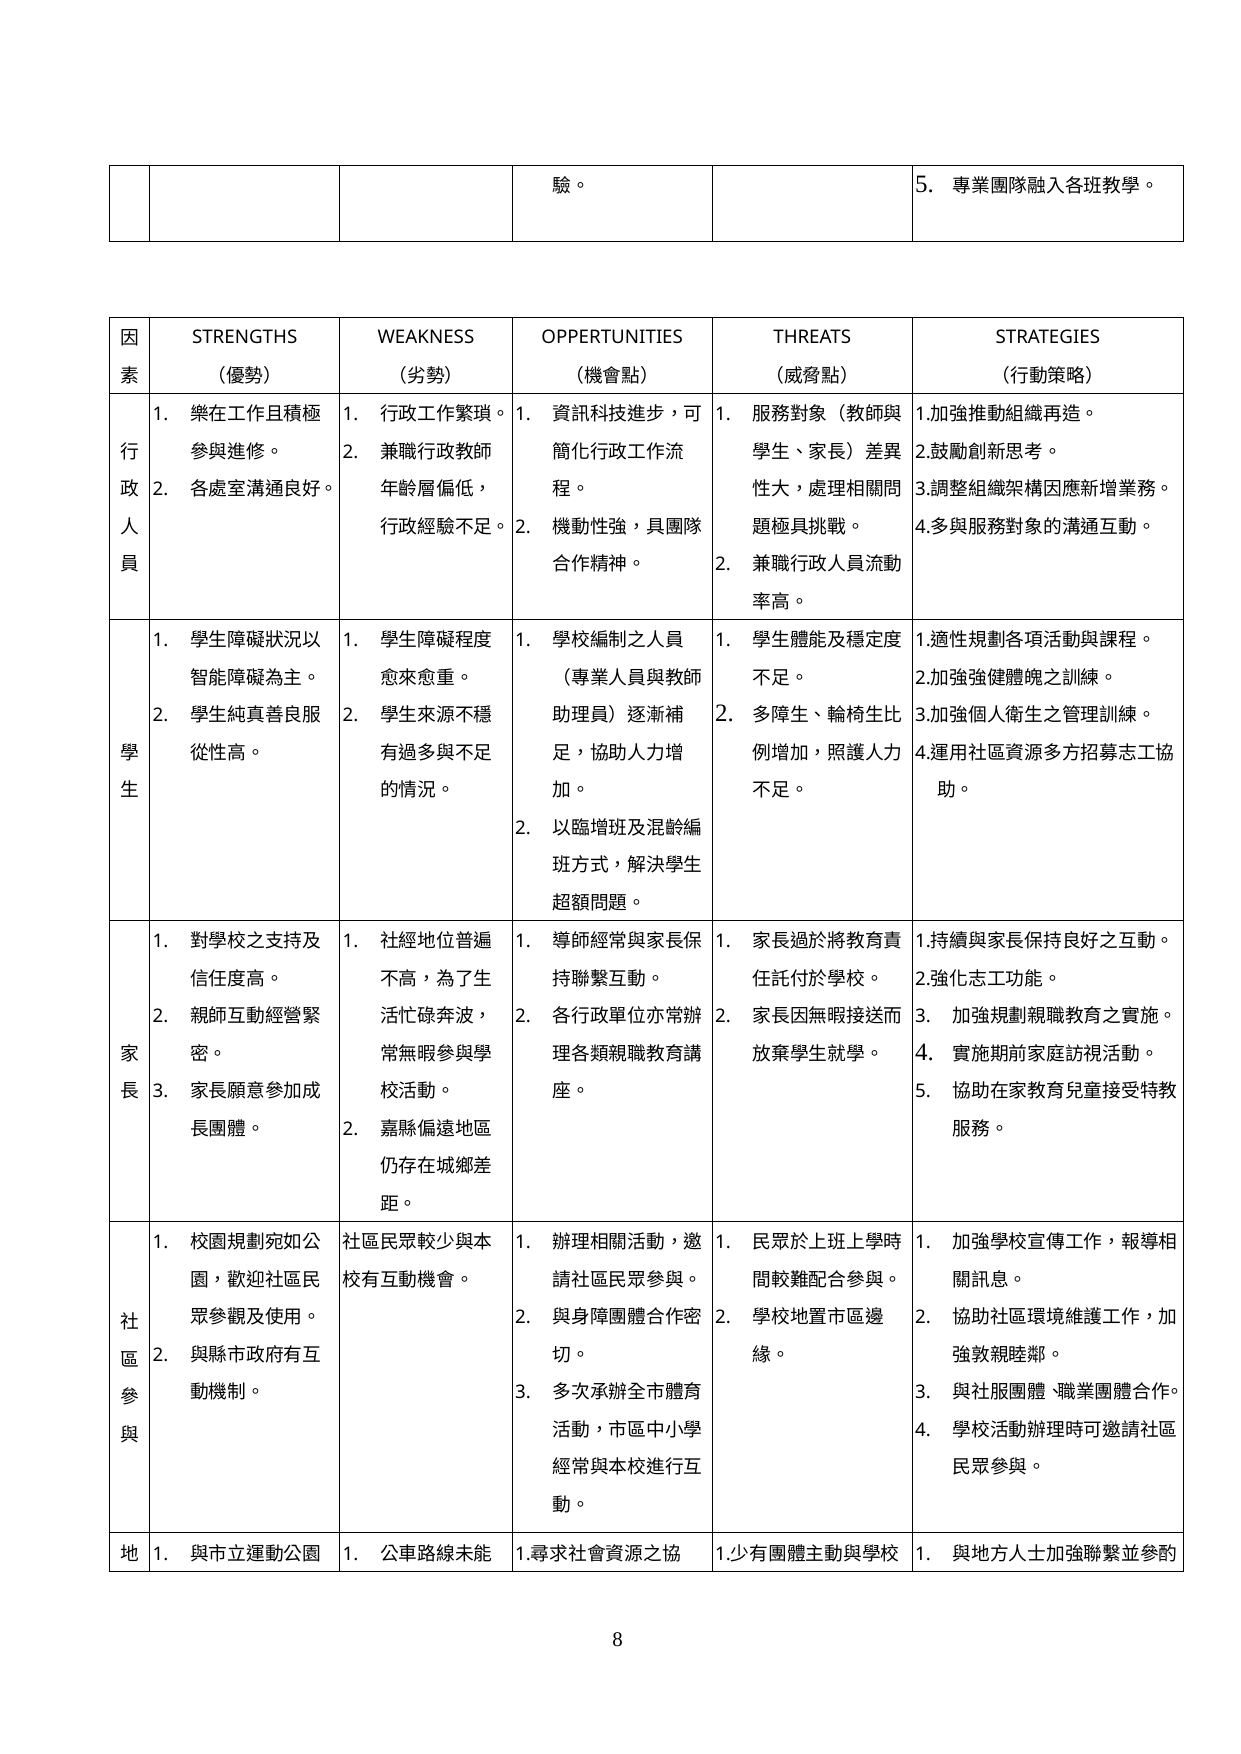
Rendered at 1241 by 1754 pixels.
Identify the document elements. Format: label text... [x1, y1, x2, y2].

table_cell 地 [110, 1533, 149, 1571]
table_cell 對學校之支持及信任度高。 親師互動經營緊密。 家長願意參加成長團體。 [150, 921, 339, 1221]
table_cell 家長 [110, 921, 149, 1221]
table_cell 服務對象（教師與學生、家長）差異性大，處理相關問題極具挑戰。 兼職行政人員流動率高。 [713, 394, 912, 619]
table_cell 民眾於上班上學時間較難配合參與。 學校地置市區邊緣。 [713, 1222, 912, 1532]
table_cell [110, 166, 149, 241]
table_cell 校園規劃宛如公園，歡迎社區民眾參觀及使用。 與縣市政府有互動機制。 [150, 1222, 339, 1532]
table_cell 1.少有團體主動與學校 [713, 1533, 912, 1571]
table_cell 學生障礙狀況以智能障礙為主。 學生純真善良服從性高。 [150, 620, 339, 920]
table_cell 與地方人士加強聯繫並參酌其意見。 主動並持續向外尋求資源。 開發實習職場。 提供建教合作。 [913, 1533, 1183, 1571]
table_cell 社經地位普遍不高，為了生活忙碌奔波，常無暇參與學校活動。 嘉縣偏遠地區仍存在城鄉差距。 [340, 921, 512, 1221]
table_cell 社區參與 [110, 1222, 149, 1532]
table_header WEAKNESS （劣勢） [340, 318, 512, 393]
table_header 因素 [110, 318, 149, 393]
table_cell 導師經常與家長保持聯繫互動。 各行政單位亦常辦理各類親職教育講座。 [513, 921, 712, 1221]
table_header THREATS （威脅點） [713, 318, 912, 393]
table_cell 公車路線未能普設，校外教學多仰賴校車接送。 周邊商街未成型。 [340, 1533, 512, 1571]
table_header STRENGTHS （優勢） [150, 318, 339, 393]
table_header STRATEGIES （行動策略） [913, 318, 1183, 393]
table_cell 加強學校宣傳工作，報導相關訊息。 協助社區環境維護工作，加強敦親睦鄰。 與社服團體、職業團體合作。 學校活動辦理時可邀請社區民眾參與。 [913, 1222, 1183, 1532]
table_cell 1.加強推動組織再造。 2.鼓勵創新思考。 3.調整組織架構因應新增業務。 4.多與服務對象的溝通互動。 [913, 394, 1183, 619]
table_cell 家長過於將教育責任託付於學校。 家長因無暇接送而放棄學生就學。 [713, 921, 912, 1221]
table_cell 學生障礙程度愈來愈重。 學生來源不穩有過多與不足的情況。 [340, 620, 512, 920]
table_cell 1.適性規劃各項活動與課程。 2.加強強健體魄之訓練。 3.加強個人衛生之管理訓練。 4.運用社區資源多方招募志工協助。 [913, 620, 1183, 920]
table_cell [340, 166, 512, 241]
table_cell 與市立運動公園為鄰。 市區各公共場所離校近，方便前往。 [150, 1533, 339, 1571]
table_cell 1.尋求社會資源之協 [513, 1533, 712, 1571]
table_cell [713, 166, 912, 241]
table_header OPPERTUNITIES （機會點） [513, 318, 712, 393]
table_cell 行政工作繁瑣。 兼職行政教師年齡層偏低，行政經驗不足。 [340, 394, 512, 619]
table_cell 學生 [110, 620, 149, 920]
table_cell 1.持續與家長保持良好之互動。 2.強化志工功能。 加強規劃親職教育之實施。 實施期前家庭訪視活動。 協助在家教育兒童接受特教服務。 [913, 921, 1183, 1221]
table_cell 辦理相關活動，邀請社區民眾參與。 與身障團體合作密切。 多次承辦全市體育活動，市區中小學經常與本校進行互動。 [513, 1222, 712, 1532]
table_cell [150, 166, 339, 241]
table_cell 資訊科技進步，可簡化行政工作流程。 機動性強，具團隊合作精神。 [513, 394, 712, 619]
table_cell 推動教師創意教學團隊研究。 編印相關教學叢書供教師選用參考。 結合大學研究團隊進行訓練與教具研發。 實行班群分組、職業類群分組教學。 專業團隊融入各班教學。 [913, 166, 1183, 241]
table_cell 行政人員 [110, 394, 149, 619]
table_cell 新進教師與進修教師大增，帶動校園新氣象。 教學主動，進修意願強烈，願學習肯付出。 已有與大學合作研發教材教具的經驗。 [513, 166, 712, 241]
table_cell 學校編制之人員（專業人員與教師助理員）逐漸補足，協助人力增加。 以臨增班及混齡編班方式，解決學生超額問題。 [513, 620, 712, 920]
table_cell 社區民眾較少與本校有互動機會。 [340, 1222, 512, 1532]
table_cell 樂在工作且積極參與進修。 各處室溝通良好。 [150, 394, 339, 619]
table_cell 學生體能及穩定度不足。 多障生、輪椅生比例增加，照護人力不足。 [713, 620, 912, 920]
